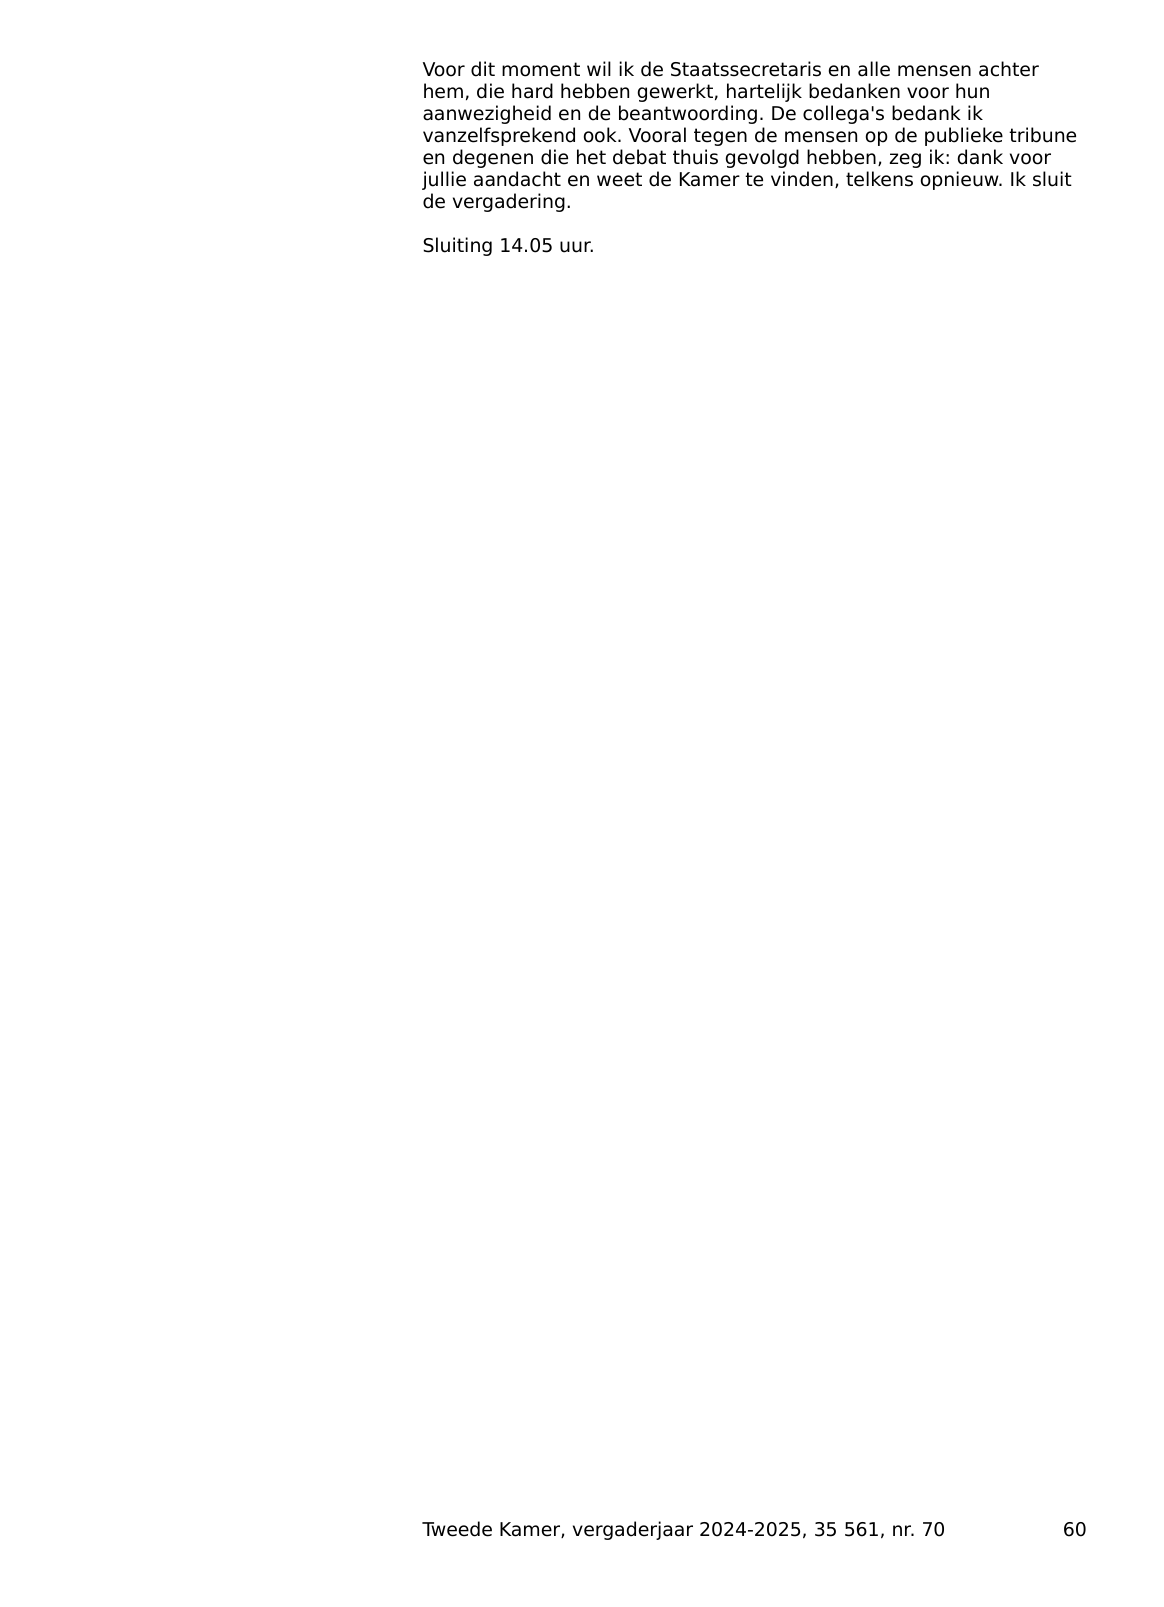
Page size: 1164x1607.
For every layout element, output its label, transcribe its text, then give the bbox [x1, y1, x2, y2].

text Voor dit moment wil ik de Staatssecretaris en alle mensen achter hem, die hard hebben gewerkt, hartelijk bedanken voor hun aanwezigheid en de beantwoording. De collega's bedank ik vanzelfsprekend ook. Vooral tegen de mensen op de publieke tribune en degenen die het debat thuis gevolgd hebben, zeg ik: dank voor jullie aandacht en weet de Kamer te vinden, telkens opnieuw. Ik sluit de vergadering. [422, 59, 1087, 213]
text Sluiting 14.05 uur. [422, 235, 1087, 257]
